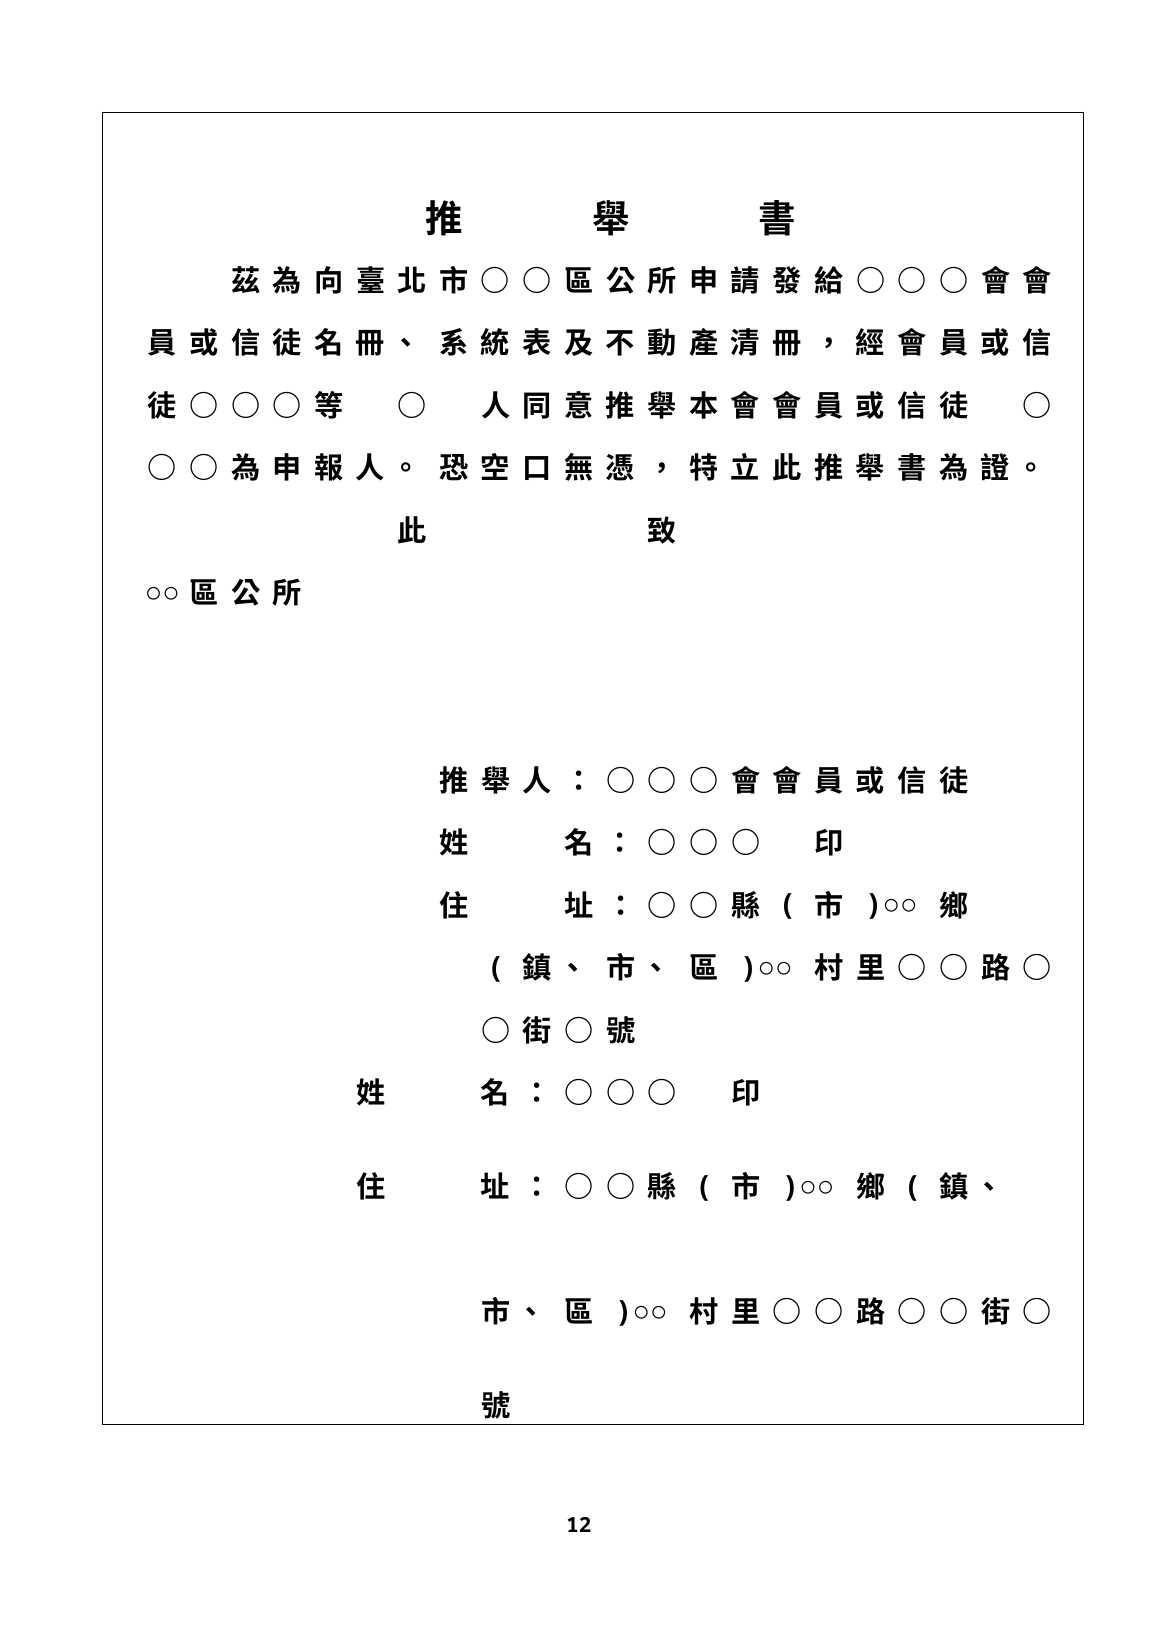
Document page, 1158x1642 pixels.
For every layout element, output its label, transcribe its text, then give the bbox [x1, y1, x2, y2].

table_header 推 舉 書 茲為向臺北市○○區公所申請發給○○○會會員或信徒名冊、系統表及不動產清冊，經會員或信徒○○○等 ○ 人同意推舉本會會員或信徒 ○○○為申報人。恐空口無憑，特立此推舉書為證。 此 致 ○○區公所 推舉人：○○○會會員或信徒 姓 名：○○○ 印 住 址：○○縣(市)○○鄉(鎮、市、區)○○村里○○路○○街○號 姓 名：○○○ 印 住 址：○○縣(市)○○鄉(鎮、市、區)○○村里○○路○○街○號 [103, 113, 1083, 1424]
